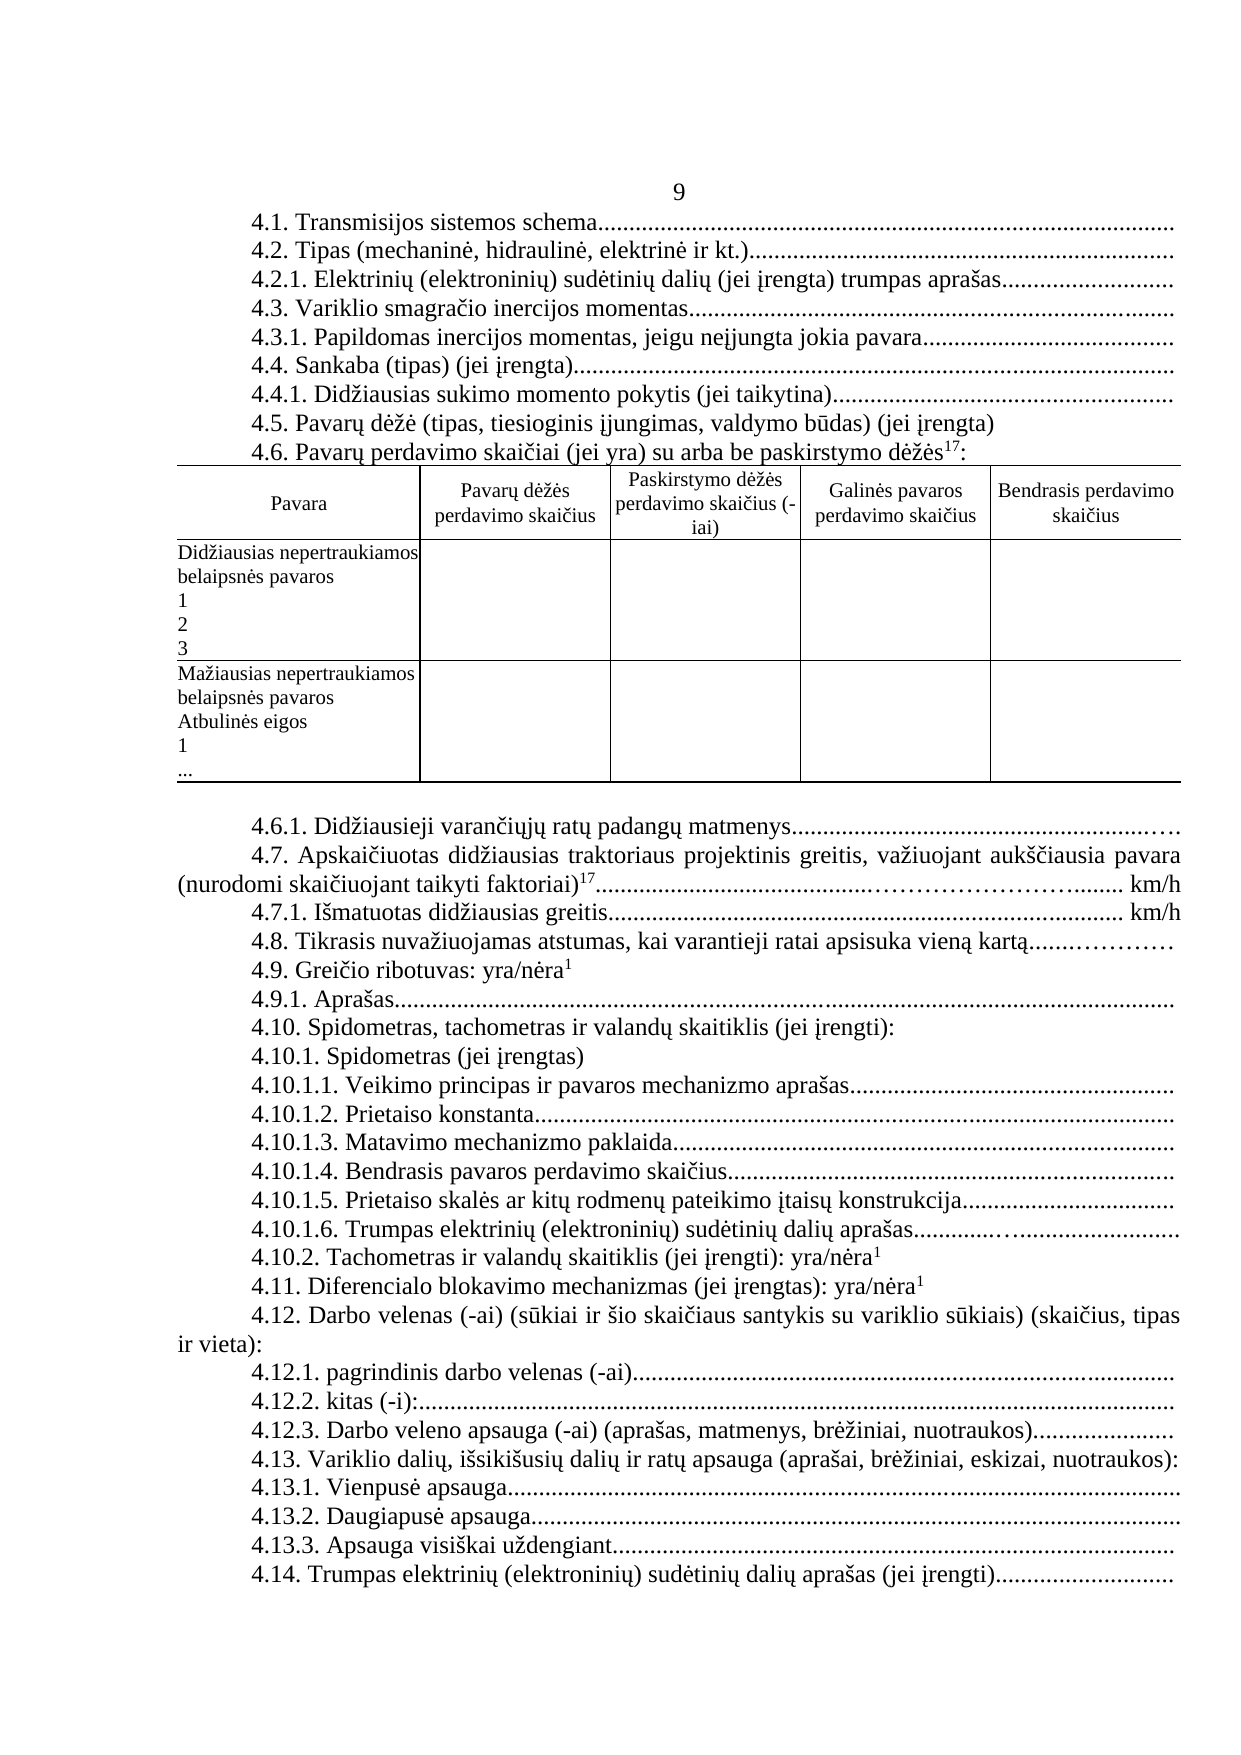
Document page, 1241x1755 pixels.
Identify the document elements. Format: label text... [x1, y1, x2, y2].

text 4.12. Darbo velenas (-ai) (sūkiai ir šio skaičiaus santykis su variklio sūkiais) (skaičius, tipas ir vieta): [177, 1300, 1181, 1357]
table_cell [801, 540, 990, 660]
text 4.7.1. Išmatuotas didžiausias greitis ............ km/h [177, 897, 1181, 926]
table_header Paskirstymo dėžės perdavimo skaičius (-iai) [611, 466, 800, 539]
text 4.10.1.4. Bendrasis pavaros perdavimo skaičius .. [177, 1156, 1181, 1185]
text 4.13.1. Vienpusė apsauga ..................................... [177, 1472, 1181, 1501]
table_cell [611, 540, 800, 660]
text 4.5. Pavarų dėžė (tipas, tiesioginis įjungimas, valdymo būdas) (jei įrengta) [177, 408, 1181, 437]
text 4.12.3. Darbo veleno apsauga (-ai) (aprašas, matmenys, brėžiniai, nuotraukos) [177, 1415, 1181, 1444]
text 4.10.1. Spidometras (jei įrengtas) [177, 1041, 1181, 1070]
text 4.10.2. Tachometras ir valandų skaitiklis (jei įrengti): yra/nėra1 [177, 1242, 1181, 1271]
table_header Pavara [177, 466, 419, 539]
table_cell Didžiausias nepertraukiamos belaipsnės pavaros 1 2 3 [177, 540, 419, 660]
text 4.14. Trumpas elektrinių (elektroninių) sudėtinių dalių aprašas (jei įrengti) [177, 1559, 1181, 1587]
text 4.4.1. Didžiausias sukimo momento pokytis (jei taikytina) [177, 379, 1181, 408]
text 4.12.2. kitas (-i): .................................................. [177, 1386, 1181, 1415]
text 4.6.1. Didžiausieji varančiųjų ratų padangų matmenys …. [177, 811, 1181, 840]
text 4.3.1. Papildomas inercijos momentas, jeigu neįjungta jokia pavara [177, 322, 1181, 350]
text 4.13.3. Apsauga visiškai uždengiant ..................... [177, 1530, 1181, 1559]
text 4.9. Greičio ribotuvas: yra/nėra1 [177, 955, 1181, 984]
text 4.10.1.5. Prietaiso skalės ar kitų rodmenų pateikimo įtaisų konstrukcija [177, 1185, 1181, 1214]
text 4.13. Variklio dalių, išsikišusių dalių ir ratų apsauga (aprašai, brėžiniai, eskizai, nuotraukos): [177, 1444, 1181, 1472]
text 4.3. Variklio smagračio inercijos momentas ........ [177, 293, 1181, 322]
text 4.1. Transmisijos sistemos schema ....................... [177, 207, 1181, 235]
text 4.2.1. Elektrinių (elektroninių) sudėtinių dalių (jei įrengta) trumpas aprašas [177, 264, 1181, 293]
text 4.10.1.6. Trumpas elektrinių (elektroninių) sudėtinių dalių aprašas.............… [177, 1214, 1181, 1242]
text 4.10.1.1. Veikimo principas ir pavaros mechanizmo aprašas [177, 1070, 1181, 1099]
text 4.10. Spidometras, tachometras ir valandų skaitiklis (jei įrengti): [177, 1012, 1181, 1041]
text 4.4. Sankaba (tipas) (jei įrengta) .......................... [177, 350, 1181, 379]
text 4.11. Diferencialo blokavimo mechanizmas (jei įrengtas): yra/nėra1 [177, 1271, 1181, 1300]
text 4.12.1. pagrindinis darbo velenas (-ai) .............. [177, 1357, 1181, 1386]
table_header Bendrasis perdavimo skaičius [991, 466, 1181, 539]
table_header Pavarų dėžės perdavimo skaičius [421, 466, 610, 539]
table_cell [421, 540, 610, 660]
table_cell [611, 661, 800, 781]
text 4.9.1. Aprašas ........................................................ [177, 984, 1181, 1012]
text 4.13.2. Daugiapusė apsauga .................................. [177, 1501, 1181, 1530]
text 4.10.1.3. Matavimo mechanizmo paklaida .......... [177, 1127, 1181, 1156]
table_header Galinės pavaros perdavimo skaičius [801, 466, 990, 539]
table_cell [801, 661, 990, 781]
text 4.7. Apskaičiuotas didžiausias traktoriaus projektinis greitis, važiuojant aukščiausia pavara (nurodomi skaičiuojant taikyti faktoriai)17 ……………………........ km/h [177, 840, 1181, 897]
table_cell [421, 661, 610, 781]
table_cell [991, 661, 1181, 781]
text 4.8. Tikrasis nuvažiuojamas atstumas, kai varantieji ratai apsisuka vieną kartą ………… [177, 926, 1181, 955]
table_cell Mažiausias nepertraukiamos belaipsnės pavaros Atbulinės eigos 1 ... [177, 661, 419, 781]
text 4.6. Pavarų perdavimo skaičiai (jei yra) su arba be paskirstymo dėžės17: [177, 437, 1181, 465]
table_cell [991, 540, 1181, 660]
text 4.2. Tipas (mechaninė, hidraulinė, elektrinė ir kt.) [177, 235, 1181, 264]
text 4.10.1.2. Prietaiso konstanta ................................. [177, 1099, 1181, 1127]
